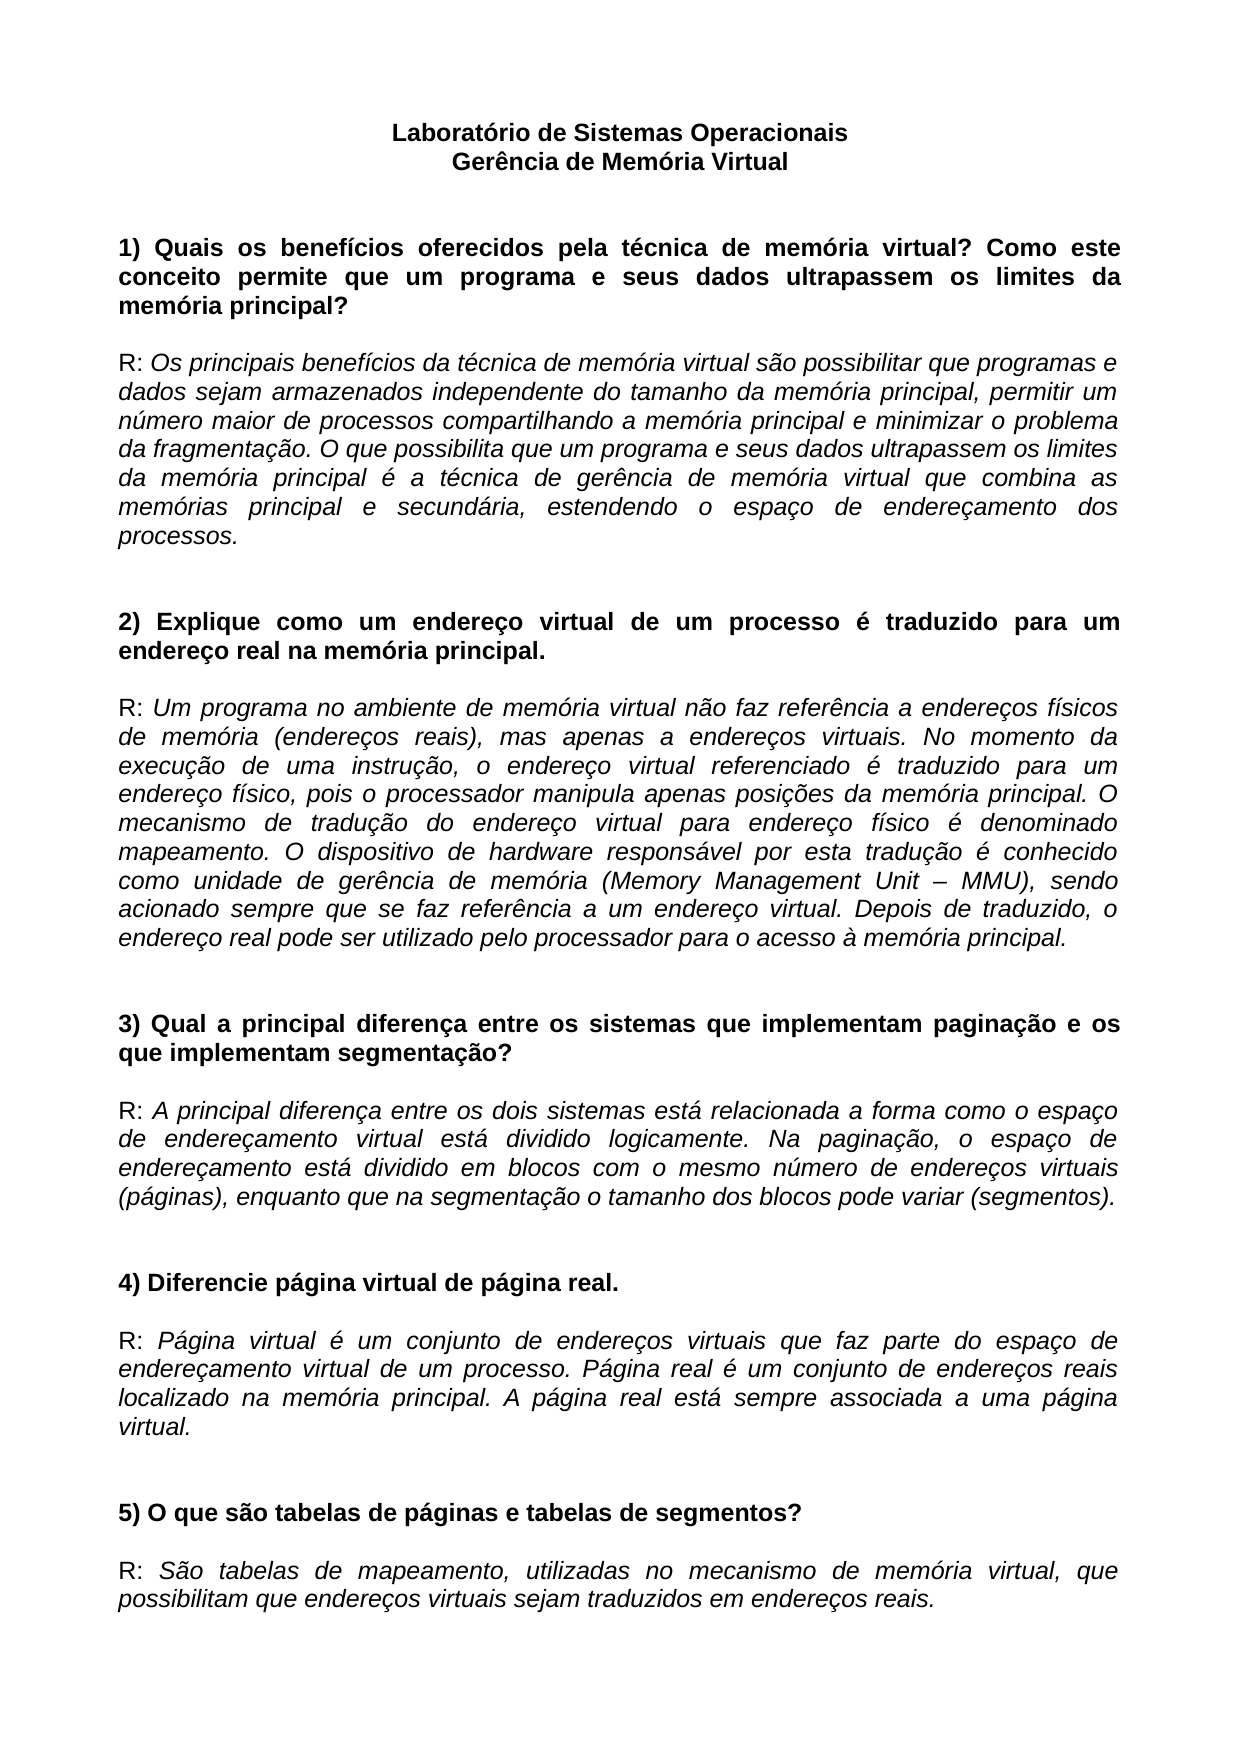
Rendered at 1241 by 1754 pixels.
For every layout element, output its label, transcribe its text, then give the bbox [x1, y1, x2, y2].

text R: Os principais benefícios da técnica de memória virtual são possibilitar que programas e dados sejam armazenados independente do tamanho da memória principal, permitir um número maior de processos compartilhando a memória principal e minimizar o problema da fragmentação. O que possibilita que um programa e seus dados ultrapassem os limites da memória principal é a técnica de gerência de memória virtual que combina as memórias principal e secundária, estendendo o espaço de endereçamento dos processos. [118, 348, 1122, 549]
text Gerência de Memória Virtual [118, 147, 1122, 176]
text 1) Quais os benefícios oferecidos pela técnica de memória virtual? Como este conceito permite que um programa e seus dados ultrapassem os limites da memória principal? [118, 233, 1122, 319]
text R: A principal diferença entre os dois sistemas está relacionada a forma como o espaço de endereçamento virtual está dividido logicamente. Na paginação, o espaço de endereçamento está dividido em blocos com o mesmo número de endereços virtuais (páginas), enquanto que na segmentação o tamanho dos blocos pode variar (segmentos). [118, 1096, 1122, 1211]
text R: Um programa no ambiente de memória virtual não faz referência a endereços físicos de memória (endereços reais), mas apenas a endereços virtuais. No momento da execução de uma instrução, o endereço virtual referenciado é traduzido para um endereço físico, pois o processador manipula apenas posições da memória principal. O mecanismo de tradução do endereço virtual para endereço físico é denominado mapeamento. O dispositivo de hardware responsável por esta tradução é conhecido como unidade de gerência de memória (Memory Management Unit – MMU), sendo acionado sempre que se faz referência a um endereço virtual. Depois de traduzido, o endereço real pode ser utilizado pelo processador para o acesso à memória principal. [118, 693, 1122, 952]
text Laboratório de Sistemas Operacionais [118, 118, 1122, 147]
text R: Página virtual é um conjunto de endereços virtuais que faz parte do espaço de endereçamento virtual de um processo. Página real é um conjunto de endereços reais localizado na memória principal. A página real está sempre associada a uma página virtual. [118, 1326, 1122, 1441]
text 4) Diferencie página virtual de página real. [118, 1268, 1122, 1297]
text 2) Explique como um endereço virtual de um processo é traduzido para um endereço real na memória principal. [118, 607, 1122, 664]
text R: São tabelas de mapeamento, utilizadas no mecanismo de memória virtual, que possibilitam que endereços virtuais sejam traduzidos em endereços reais. [118, 1556, 1122, 1613]
text 3) Qual a principal diferença entre os sistemas que implementam paginação e os que implementam segmentação? [118, 1009, 1122, 1067]
text 5) O que são tabelas de páginas e tabelas de segmentos? [118, 1498, 1122, 1527]
